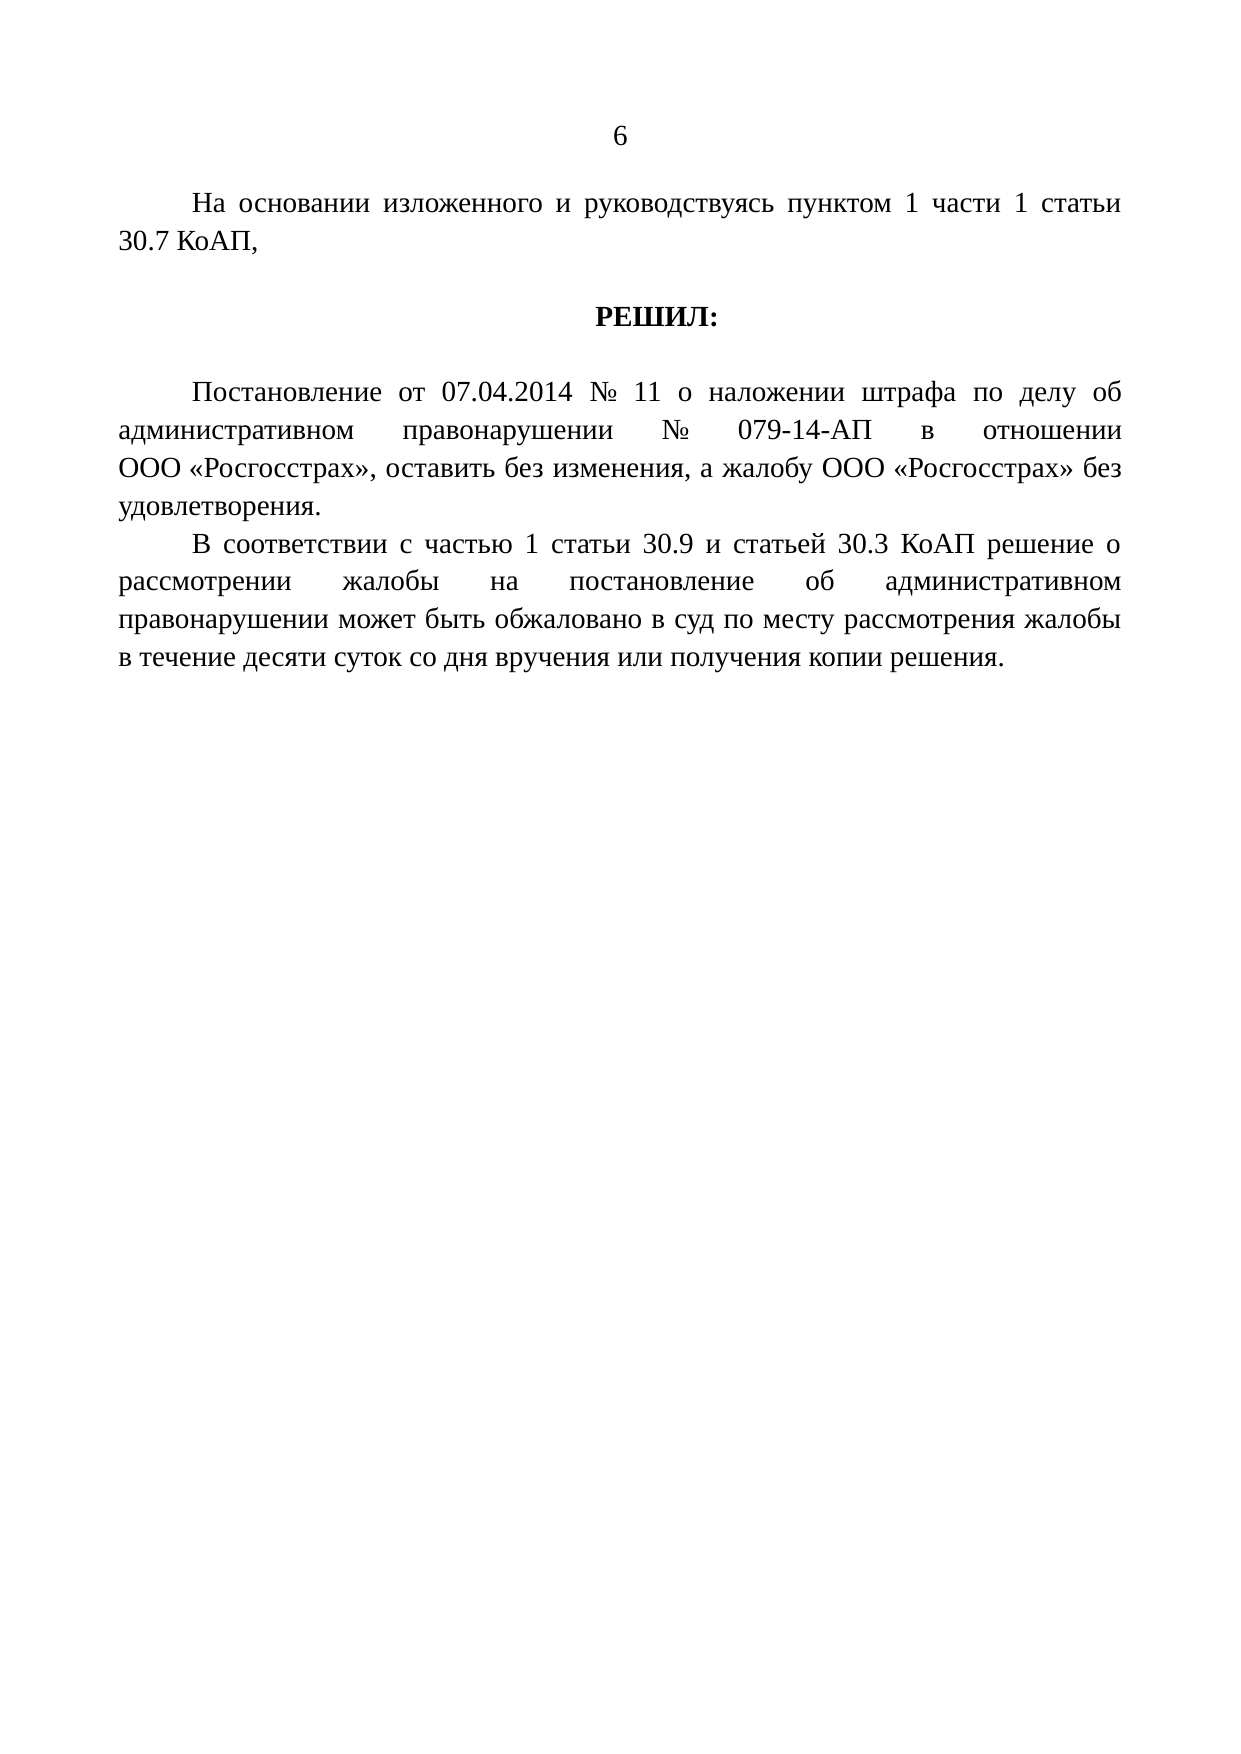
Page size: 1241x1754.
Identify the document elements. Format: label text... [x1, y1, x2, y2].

text На основании изложенного и руководствуясь пунктом 1 части 1 статьи 30.7 КоАП, [118, 181, 1122, 257]
text РЕШИЛ: [118, 294, 1122, 332]
text Постановление от 07.04.2014 № 11 о наложении штрафа по делу об административном правонарушении № 079-14-АП в отношении ООО «Росгосстрах», оставить без изменения, а жалобу ООО «Росгосстрах» без удовлетворения. [118, 370, 1122, 521]
text В соответствии с частью 1 статьи 30.9 и статьей 30.3 КоАП решение о рассмотрении жалобы на постановление об административном правонарушении может быть обжаловано в суд по месту рассмотрения жалобы в течение десяти суток со дня вручения или получения копии решения. [118, 521, 1122, 673]
